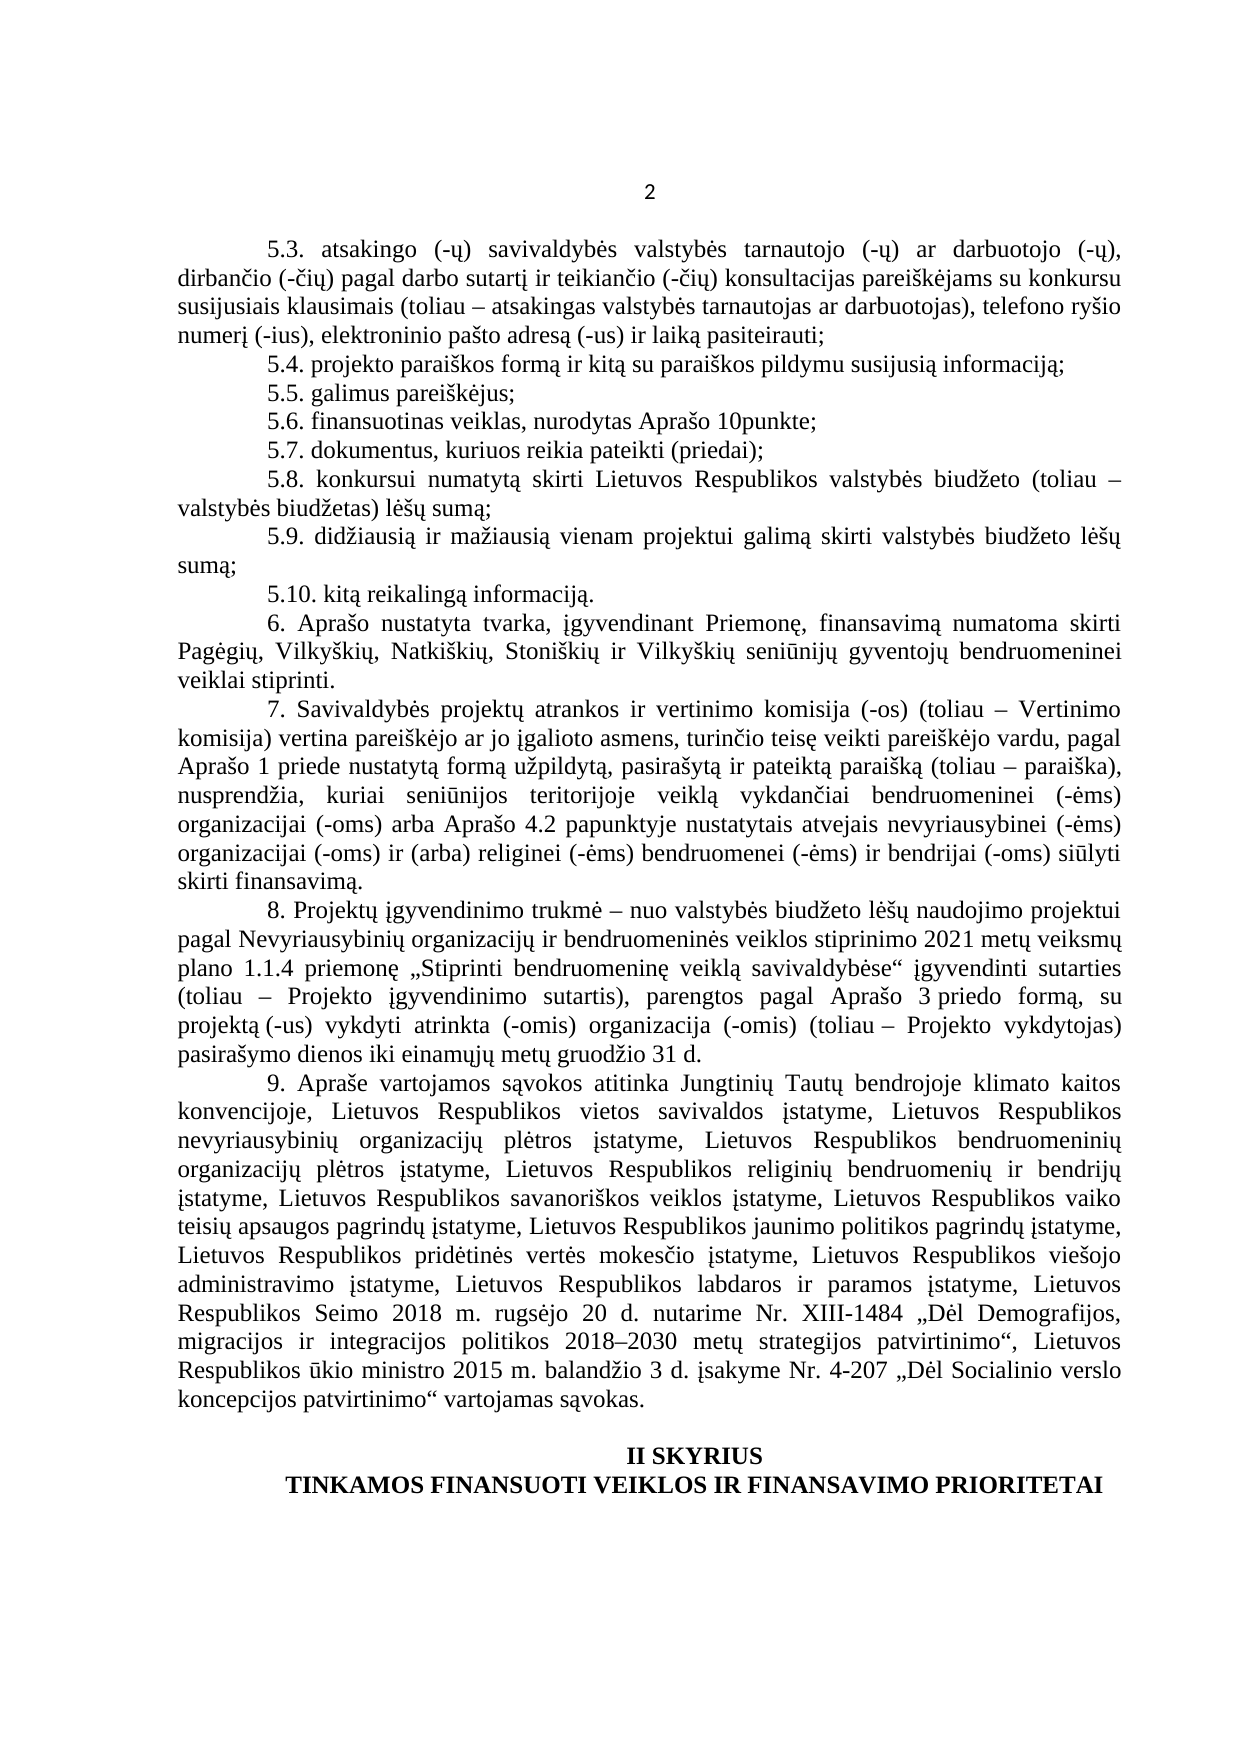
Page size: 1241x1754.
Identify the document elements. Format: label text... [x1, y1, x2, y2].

text 8. Projektų įgyvendinimo trukmė – nuo valstybės biudžeto lėšų naudojimo projektui pagal Nevyriausybinių organizacijų ir bendruomeninės veiklos stiprinimo 2021 metų veiksmų plano 1.1.4 priemonę „Stiprinti bendruomeninę veiklą savivaldybėse“ įgyvendinti sutarties (toliau – Projekto įgyvendinimo sutartis), parengtos pagal Aprašo 3 priedo formą, su projektą (-us) vykdyti atrinkta (-omis) organizacija (-omis) (toliau – Projekto vykdytojas) pasirašymo dienos iki einamųjų metų gruodžio 31 d. [177, 895, 1122, 1068]
text 5.8. konkursui numatytą skirti Lietuvos Respublikos valstybės biudžeto (toliau – valstybės biudžetas) lėšų sumą; [177, 464, 1122, 521]
text 5.9. didžiausią ir mažiausią vienam projektui galimą skirti valstybės biudžeto lėšų sumą; [177, 521, 1122, 579]
text 5.7. dokumentus, kuriuos reikia pateikti (priedai); [177, 435, 1122, 464]
text 5.4. projekto paraiškos formą ir kitą su paraiškos pildymu susijusią informaciją; [177, 349, 1122, 378]
text II SKYRIUS [177, 1441, 1122, 1470]
text 9. Apraše vartojamos sąvokos atitinka Jungtinių Tautų bendrojoje klimato kaitos konvencijoje, Lietuvos Respublikos vietos savivaldos įstatyme, Lietuvos Respublikos nevyriausybinių organizacijų plėtros įstatyme, Lietuvos Respublikos bendruomeninių organizacijų plėtros įstatyme, Lietuvos Respublikos religinių bendruomenių ir bendrijų įstatyme, Lietuvos Respublikos savanoriškos veiklos įstatyme, Lietuvos Respublikos vaiko teisių apsaugos pagrindų įstatyme, Lietuvos Respublikos jaunimo politikos pagrindų įstatyme, Lietuvos Respublikos pridėtinės vertės mokesčio įstatyme, Lietuvos Respublikos viešojo administravimo įstatyme, Lietuvos Respublikos labdaros ir paramos įstatyme, Lietuvos Respublikos Seimo 2018 m. rugsėjo 20 d. nutarime Nr. XIII-1484 „Dėl Demografijos, migracijos ir integracijos politikos 2018–2030 metų strategijos patvirtinimo“, Lietuvos Respublikos ūkio ministro 2015 m. balandžio 3 d. įsakyme Nr. 4-207 „Dėl Socialinio verslo koncepcijos patvirtinimo“ vartojamas sąvokas. [177, 1068, 1122, 1413]
text 5.10. kitą reikalingą informaciją. [177, 579, 1122, 608]
text TINKAMOS FINANSUOTI VEIKLOS IR FINANSAVIMO PRIORITETAI [177, 1470, 1122, 1499]
text 5.5. galimus pareiškėjus; [177, 378, 1122, 406]
text 5.3. atsakingo (-ų) savivaldybės valstybės tarnautojo (-ų) ar darbuotojo (-ų), dirbančio (-čių) pagal darbo sutartį ir teikiančio (-čių) konsultacijas pareiškėjams su konkursu susijusiais klausimais (toliau – atsakingas valstybės tarnautojas ar darbuotojas), telefono ryšio numerį (-ius), elektroninio pašto adresą (-us) ir laiką pasiteirauti; [177, 234, 1122, 349]
text 6. Aprašo nustatyta tvarka, įgyvendinant Priemonę, finansavimą numatoma skirti Pagėgių, Vilkyškių, Natkiškių, Stoniškių ir Vilkyškių seniūnijų gyventojų bendruomeninei veiklai stiprinti. [177, 608, 1122, 694]
text 7. Savivaldybės projektų atrankos ir vertinimo komisija (-os) (toliau – Vertinimo komisija) vertina pareiškėjo ar jo įgalioto asmens, turinčio teisę veikti pareiškėjo vardu, pagal Aprašo 1 priede nustatytą formą užpildytą, pasirašytą ir pateiktą paraišką (toliau – paraiška), nusprendžia, kuriai seniūnijos teritorijoje veiklą vykdančiai bendruomeninei (-ėms) organizacijai (-oms) arba Aprašo 4.2 papunktyje nustatytais atvejais nevyriausybinei (-ėms) organizacijai (-oms) ir (arba) religinei (-ėms) bendruomenei (-ėms) ir bendrijai (-oms) siūlyti skirti finansavimą. [177, 694, 1122, 895]
text 5.6. finansuotinas veiklas, nurodytas Aprašo 10punkte; [177, 406, 1122, 435]
